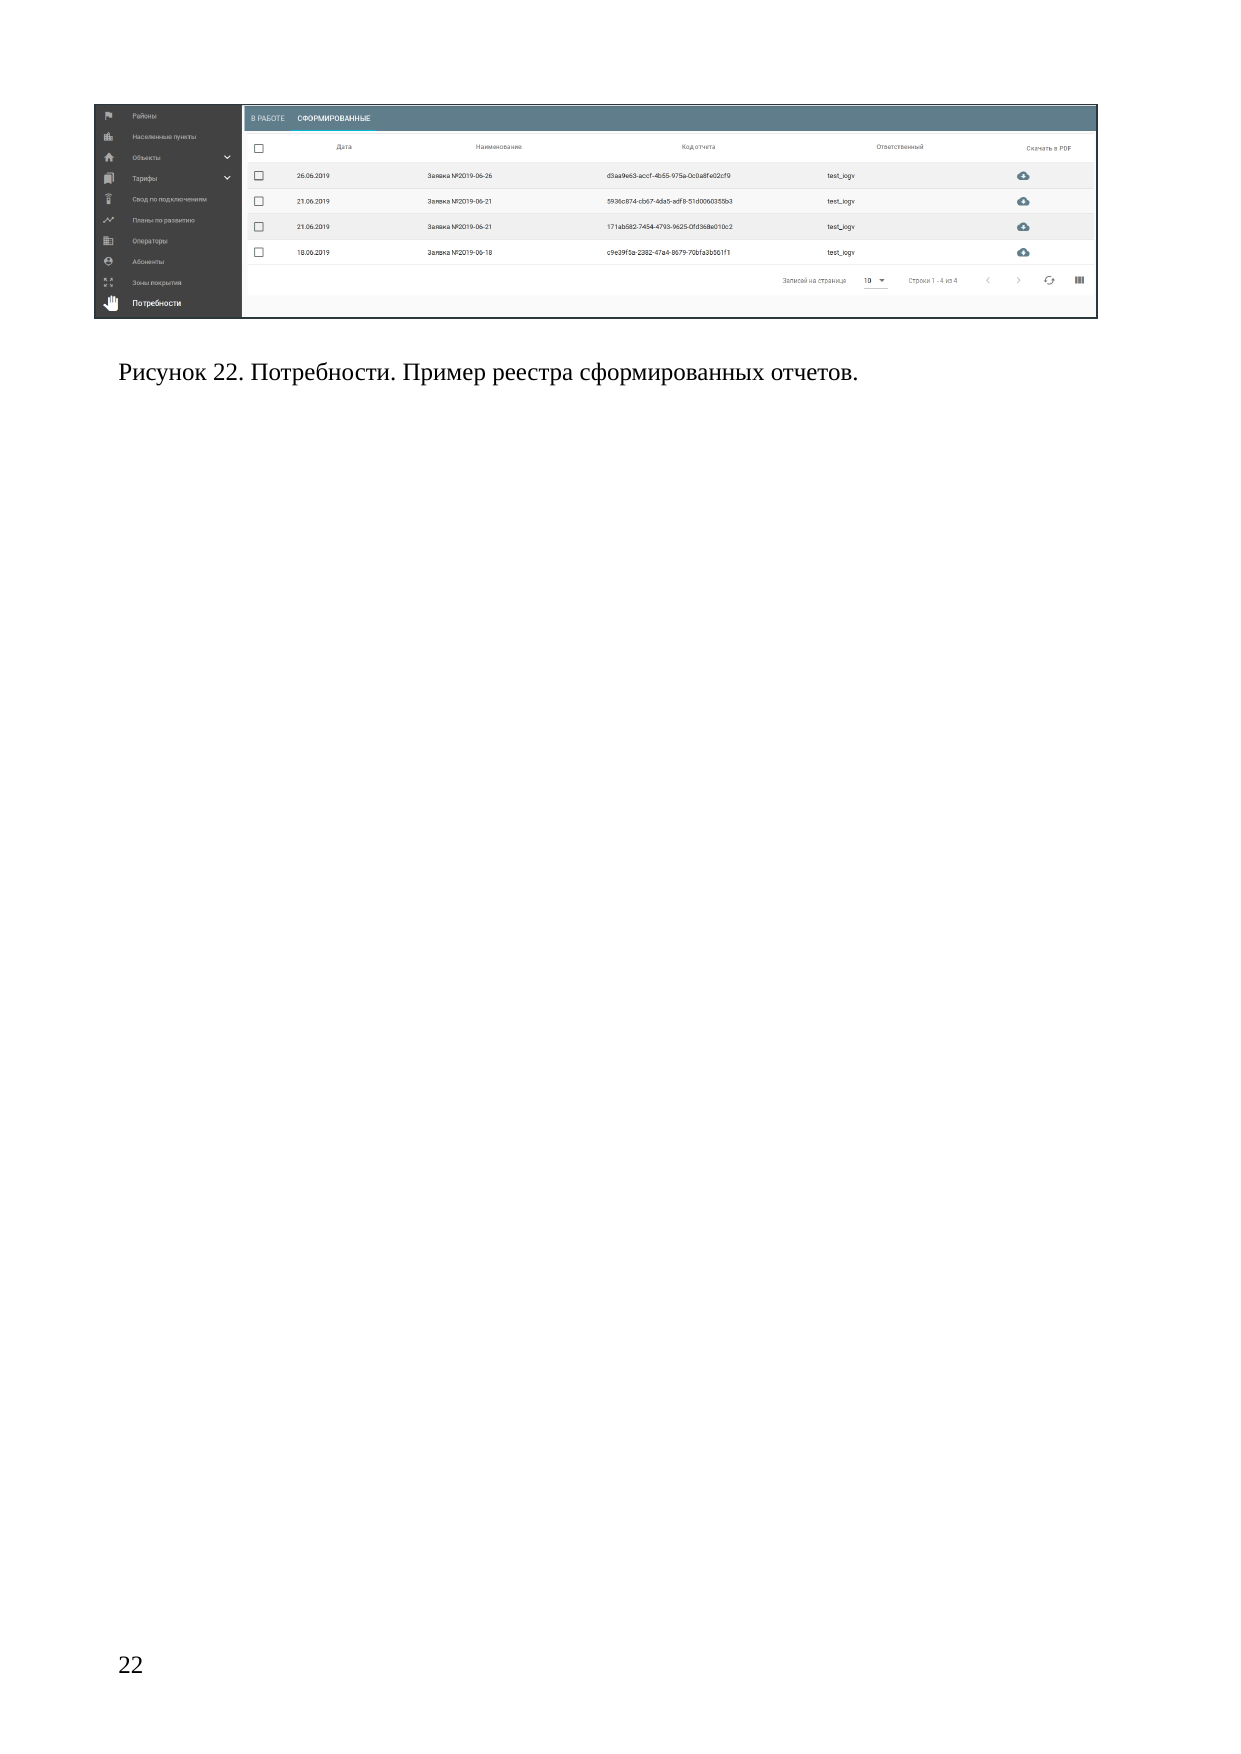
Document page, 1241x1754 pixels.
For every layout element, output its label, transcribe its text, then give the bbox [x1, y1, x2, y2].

text Рисунок 22. Потребности. Пример реестра сформированных отчетов. [118, 357, 1122, 385]
picture [96, 105, 1096, 317]
